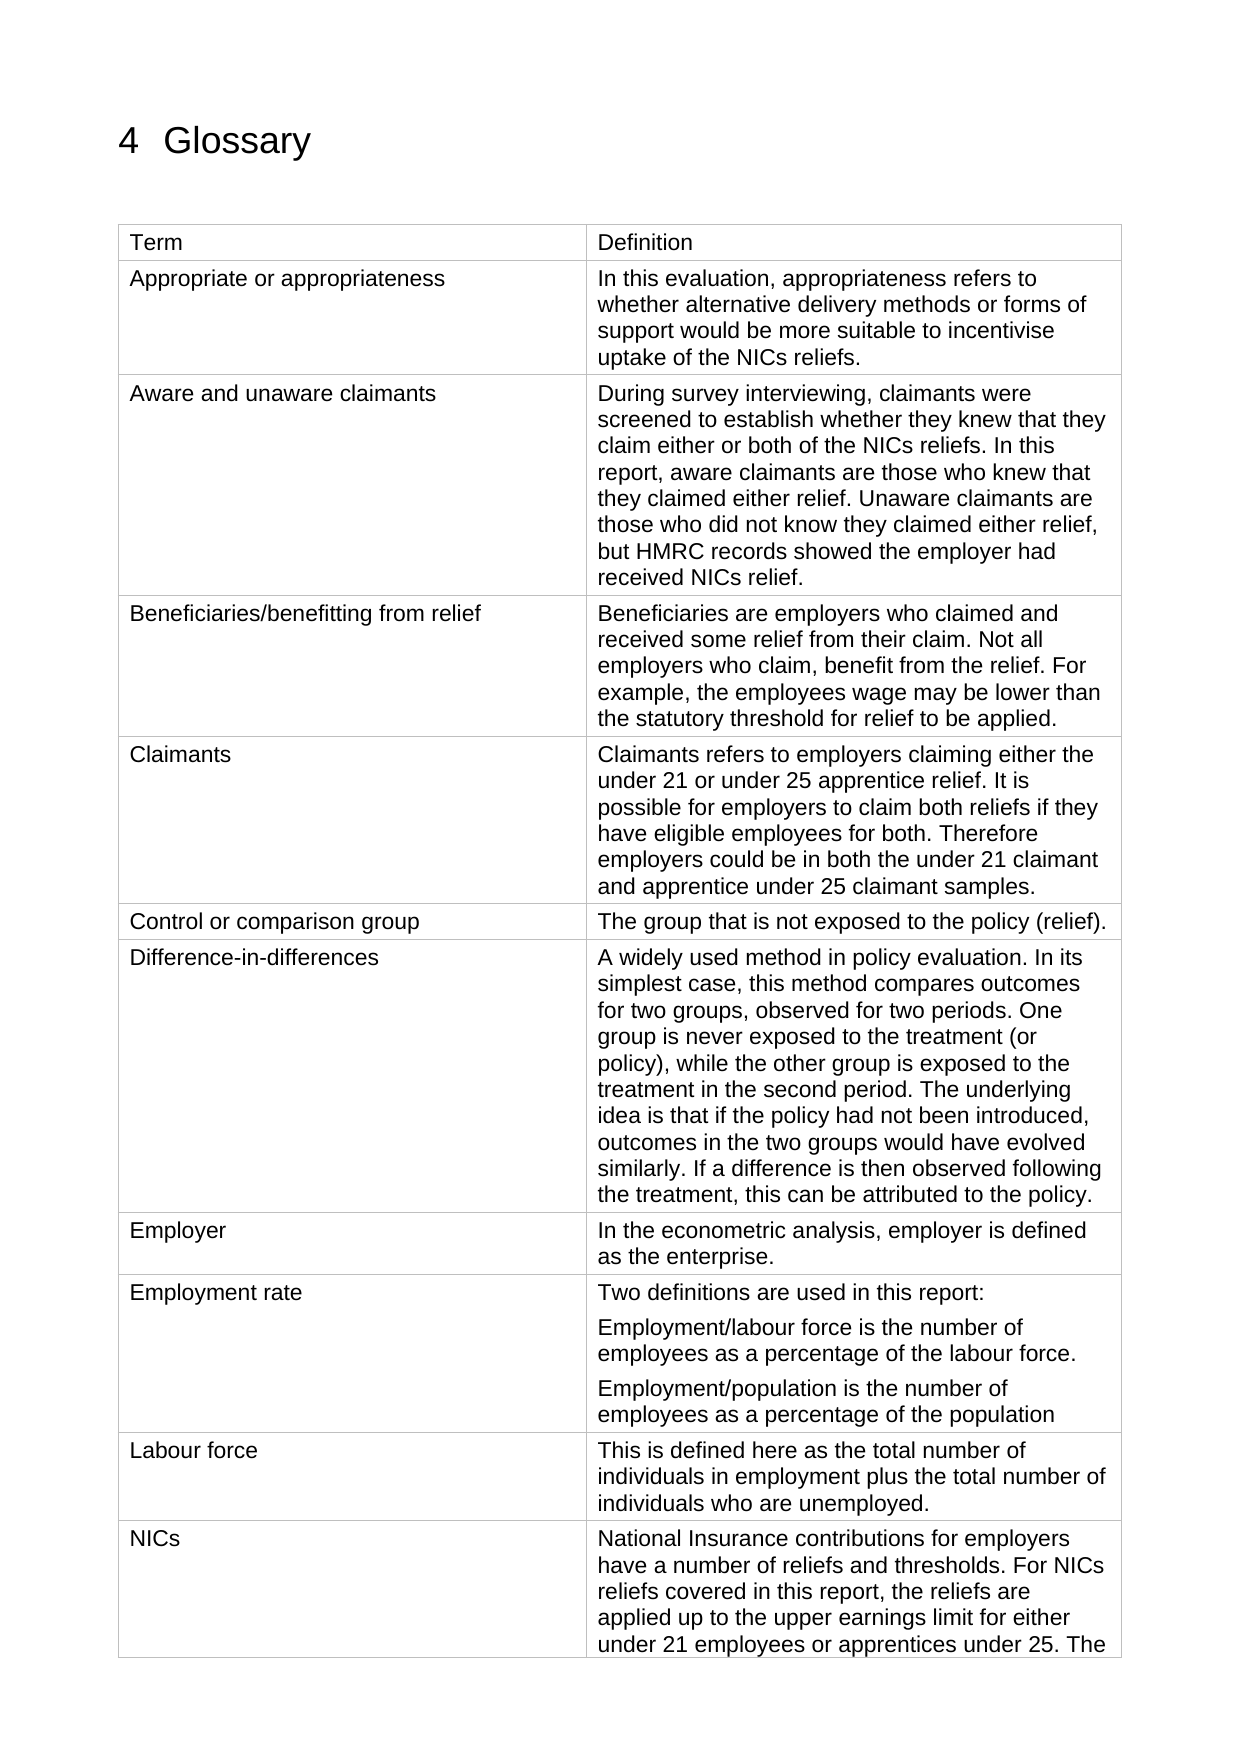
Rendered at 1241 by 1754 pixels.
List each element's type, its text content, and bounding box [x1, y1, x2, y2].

table_header Definition [587, 225, 1121, 259]
table_cell In the econometric analysis, employer is defined as the enterprise. [587, 1213, 1121, 1274]
table_cell Beneficiaries/benefitting from relief [119, 596, 586, 736]
table_cell Employment rate [119, 1275, 586, 1432]
table_cell The group that is not exposed to the policy (relief). [587, 904, 1121, 939]
table_cell NICs [119, 1521, 586, 1657]
table_cell Labour force [119, 1433, 586, 1520]
table_cell Difference-in-differences [119, 940, 586, 1212]
table_cell Claimants [119, 737, 586, 903]
table_cell Control or comparison group [119, 904, 586, 939]
table_cell Aware and unaware claimants [119, 375, 586, 594]
table_cell Beneficiaries are employers who claimed and received some relief from their claim. Not all employers who claim, benefit from the relief. For example, the employees wage may be lower than the statutory threshold for relief to be applied. [587, 596, 1121, 736]
table_cell Employer [119, 1213, 586, 1274]
table_cell Appropriate or appropriateness [119, 261, 586, 374]
table_cell In this evaluation, appropriateness refers to whether alternative delivery methods or forms of support would be more suitable to incentivise uptake of the NICs reliefs. [587, 261, 1121, 374]
table_cell Two definitions are used in this report: Employment/labour force is the number of employees as a percentage of the labour force. Employment/population is the number of employees as a percentage of the population [587, 1275, 1121, 1432]
table_cell This is defined here as the total number of individuals in employment plus the total number of individuals who are unemployed. [587, 1433, 1121, 1520]
table_cell During survey interviewing, claimants were screened to establish whether they knew that they claim either or both of the NICs reliefs. In this report, aware claimants are those who knew that they claimed either relief. Unaware claimants are those who did not know they claimed either relief, but HMRC records showed the employer had received NICs relief. [587, 375, 1121, 594]
table_cell National Insurance contributions for employers have a number of reliefs and thresholds. For NICs reliefs covered in this report, the reliefs are applied up to the upper earnings limit for either under 21 employees or apprentices under 25. The [587, 1521, 1121, 1657]
title Glossary [118, 118, 1122, 161]
table_cell Claimants refers to employers claiming either the under 21 or under 25 apprentice relief. It is possible for employers to claim both reliefs if they have eligible employees for both. Therefore employers could be in both the under 21 claimant and apprentice under 25 claimant samples. [587, 737, 1121, 903]
table_cell A widely used method in policy evaluation. In its simplest case, this method compares outcomes for two groups, observed for two periods. One group is never exposed to the treatment (or policy), while the other group is exposed to the treatment in the second period. The underlying idea is that if the policy had not been introduced, outcomes in the two groups would have evolved similarly. If a difference is then observed following the treatment, this can be attributed to the policy. [587, 940, 1121, 1212]
table_header Term [119, 225, 586, 259]
